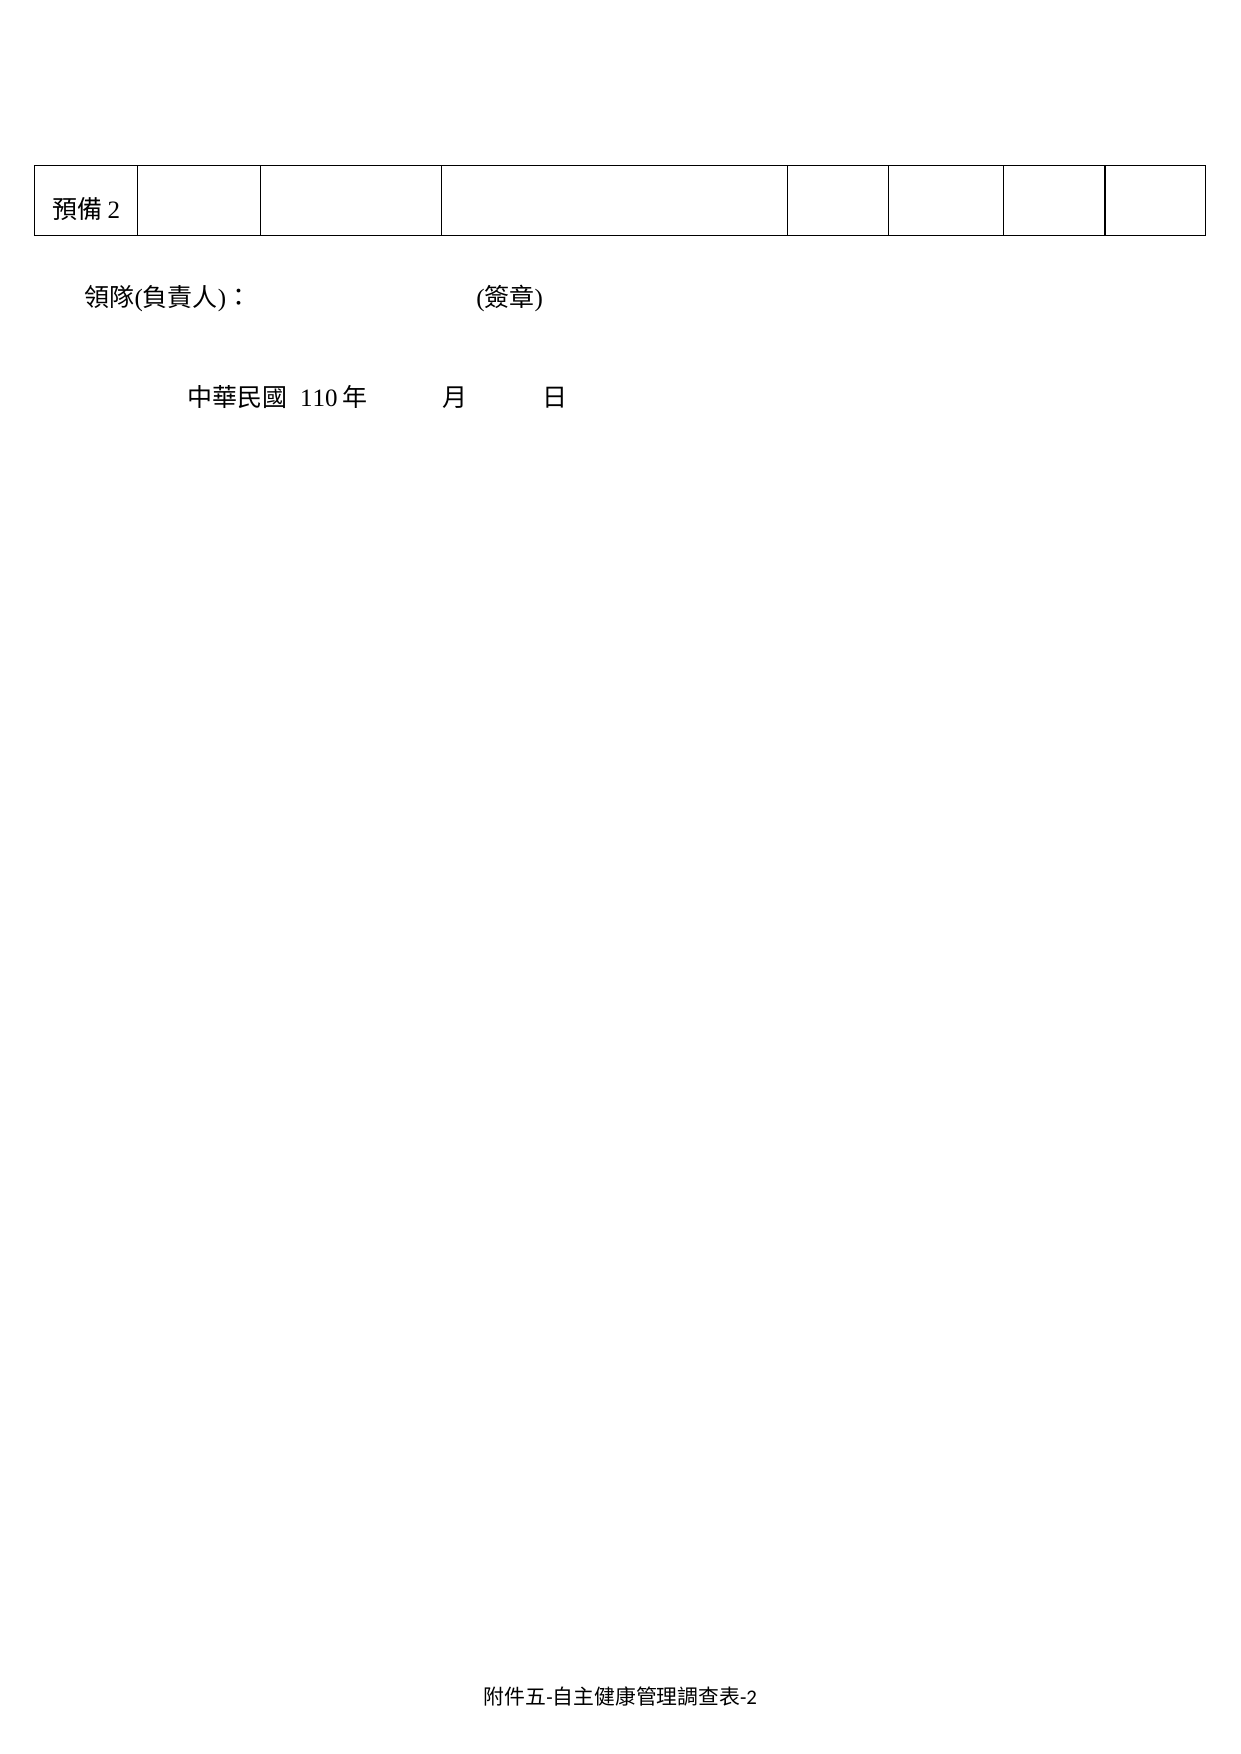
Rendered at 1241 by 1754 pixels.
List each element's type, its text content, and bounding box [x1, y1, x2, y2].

table_cell [1106, 166, 1205, 234]
text 中華民國 110年 月 日 [187, 354, 1053, 417]
table_cell [889, 166, 1003, 234]
table_cell [442, 166, 787, 234]
table_cell [261, 166, 441, 234]
table_cell [138, 166, 260, 234]
text 領隊(負責人)： (簽章) [84, 254, 1053, 317]
table_cell [1004, 166, 1104, 234]
table_cell [788, 166, 888, 234]
table_cell 預備2 [35, 166, 137, 234]
